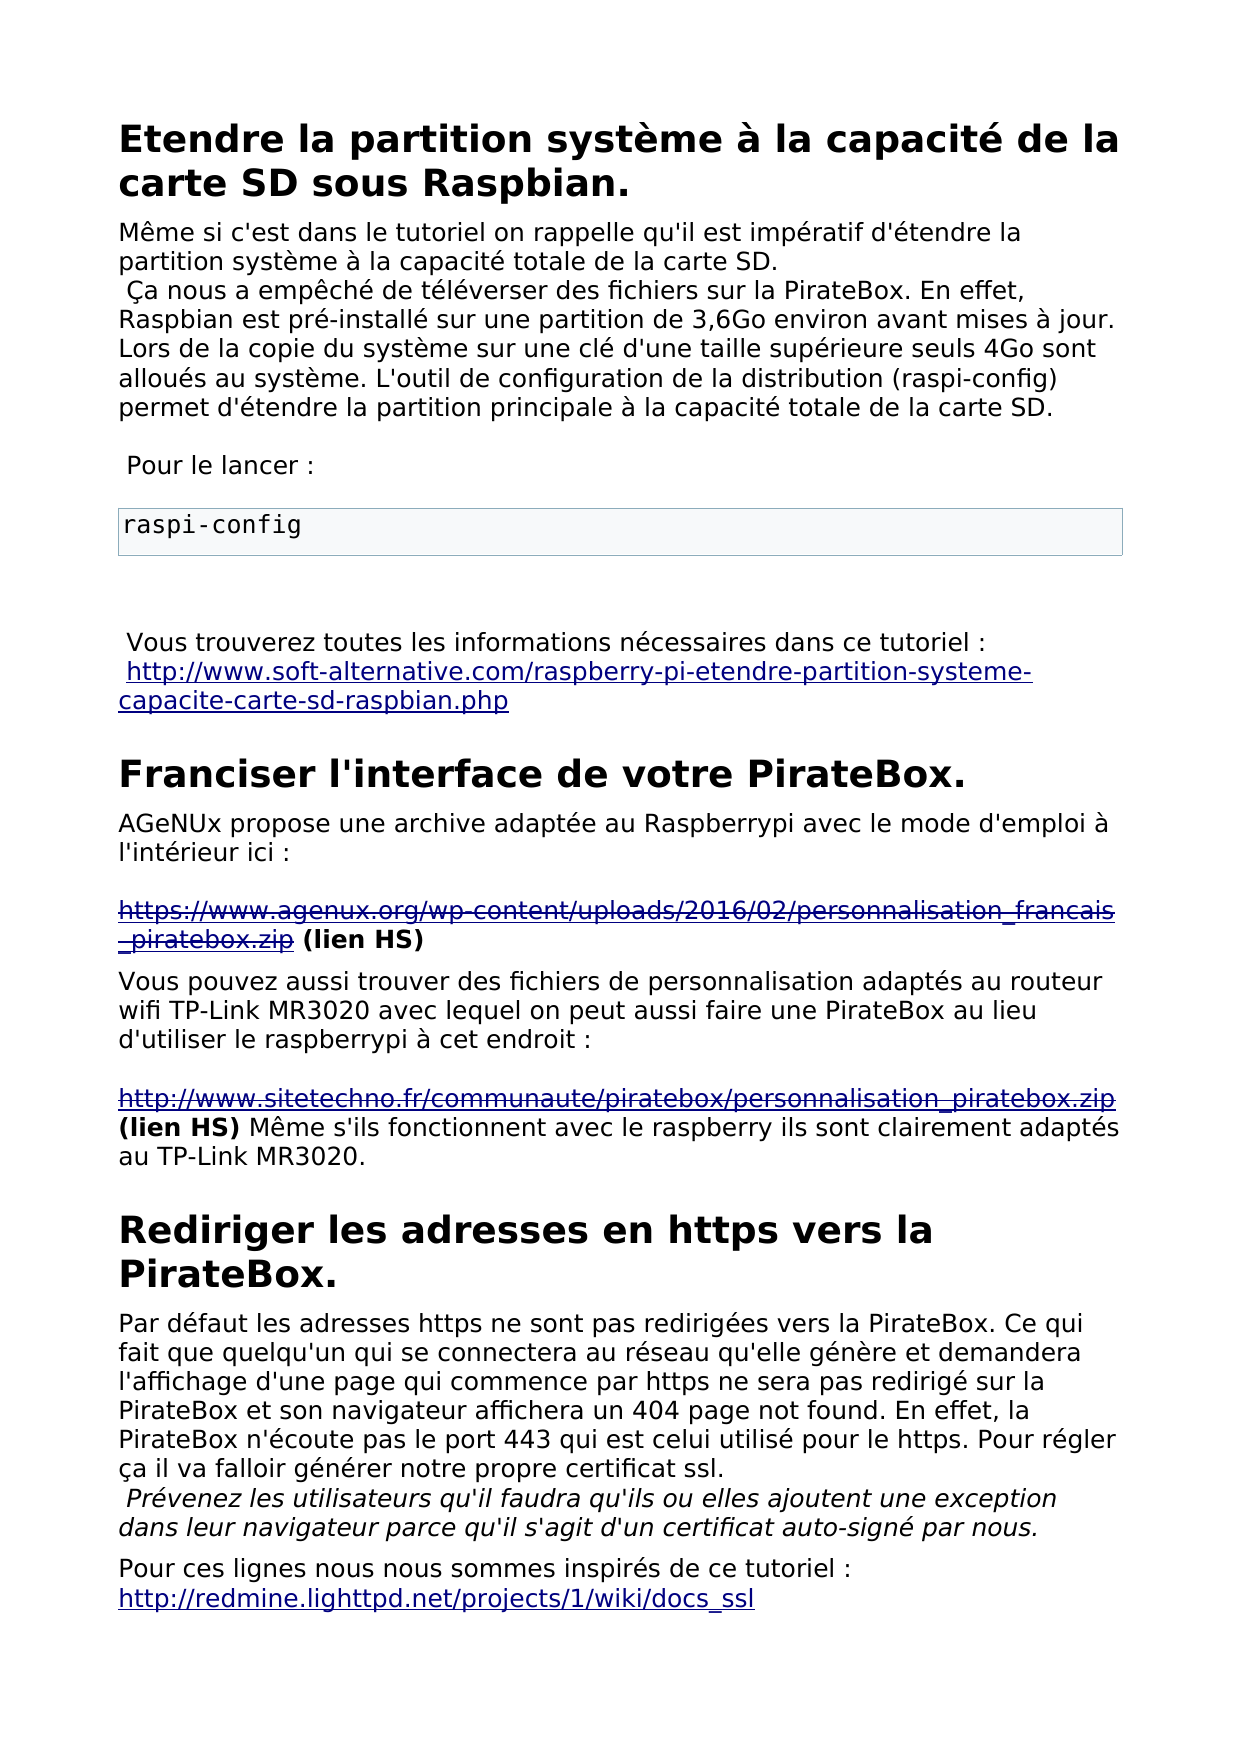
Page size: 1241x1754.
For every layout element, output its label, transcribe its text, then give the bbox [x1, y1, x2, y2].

subtitle Franciser l'interface de votre PirateBox. [118, 753, 1122, 796]
text Vous pouvez aussi trouver des fichiers de personnalisation adaptés au routeur wifi TP-Link MR3020 avec lequel on peut aussi faire une PirateBox au lieu d'utiliser le raspberrypi à cet endroit : http://www.sitetechno.fr/communaute/piratebox/personnalisation_piratebox.zip (lien HS) Même s'ils fonctionnent avec le raspberry ils sont clairement adaptés au TP-Link MR3020. [118, 967, 1122, 1171]
text AGeNUx propose une archive adaptée au Raspberrypi avec le mode d'emploi à l'intérieur ici : https://www.agenux.org/wp-content/uploads/2016/02/personnalisation_francais_piratebox.zip (lien HS) [118, 809, 1122, 955]
subtitle Rediriger les adresses en https vers la PirateBox. [118, 1209, 1122, 1296]
text Pour ces lignes nous nous sommes inspirés de ce tutoriel : http://redmine.lighttpd.net/projects/1/wiki/docs_ssl [118, 1554, 1122, 1613]
text Par défaut les adresses https ne sont pas redirigées vers la PirateBox. Ce qui fait que quelqu'un qui se connectera au réseau qu'elle génère et demandera l'affichage d'une page qui commence par https ne sera pas redirigé sur la PirateBox et son navigateur affichera un 404 page not found. En effet, la PirateBox n'écoute pas le port 443 qui est celui utilisé pour le https. Pour régler ça il va falloir générer notre propre certificat ssl. Prévenez les utilisateurs qu'il faudra qu'ils ou elles ajoutent une exception dans leur navigateur parce qu'il s'agit d'un certificat auto-signé par nous. [118, 1309, 1122, 1542]
subtitle Etendre la partition système à la capacité de la carte SD sous Raspbian. [118, 118, 1122, 205]
text Même si c'est dans le tutoriel on rappelle qu'il est impératif d'étendre la partition système à la capacité totale de la carte SD. Ça nous a empêché de téléverser des fichiers sur la PirateBox. En effet, Raspbian est pré-installé sur une partition de 3,6Go environ avant mises à jour. Lors de la copie du système sur une clé d'une taille supérieure seuls 4Go sont alloués au système. L'outil de configuration de la distribution (raspi-config) permet d'étendre la partition principale à la capacité totale de la carte SD. Pour le lancer : [118, 218, 1122, 480]
table_header raspi-config [119, 509, 1122, 554]
text Vous trouverez toutes les informations nécessaires dans ce tutoriel : http://www.soft-alternative.com/raspberry-pi-etendre-partition-systeme-capacite-carte-sd-raspbian.php [118, 569, 1122, 715]
